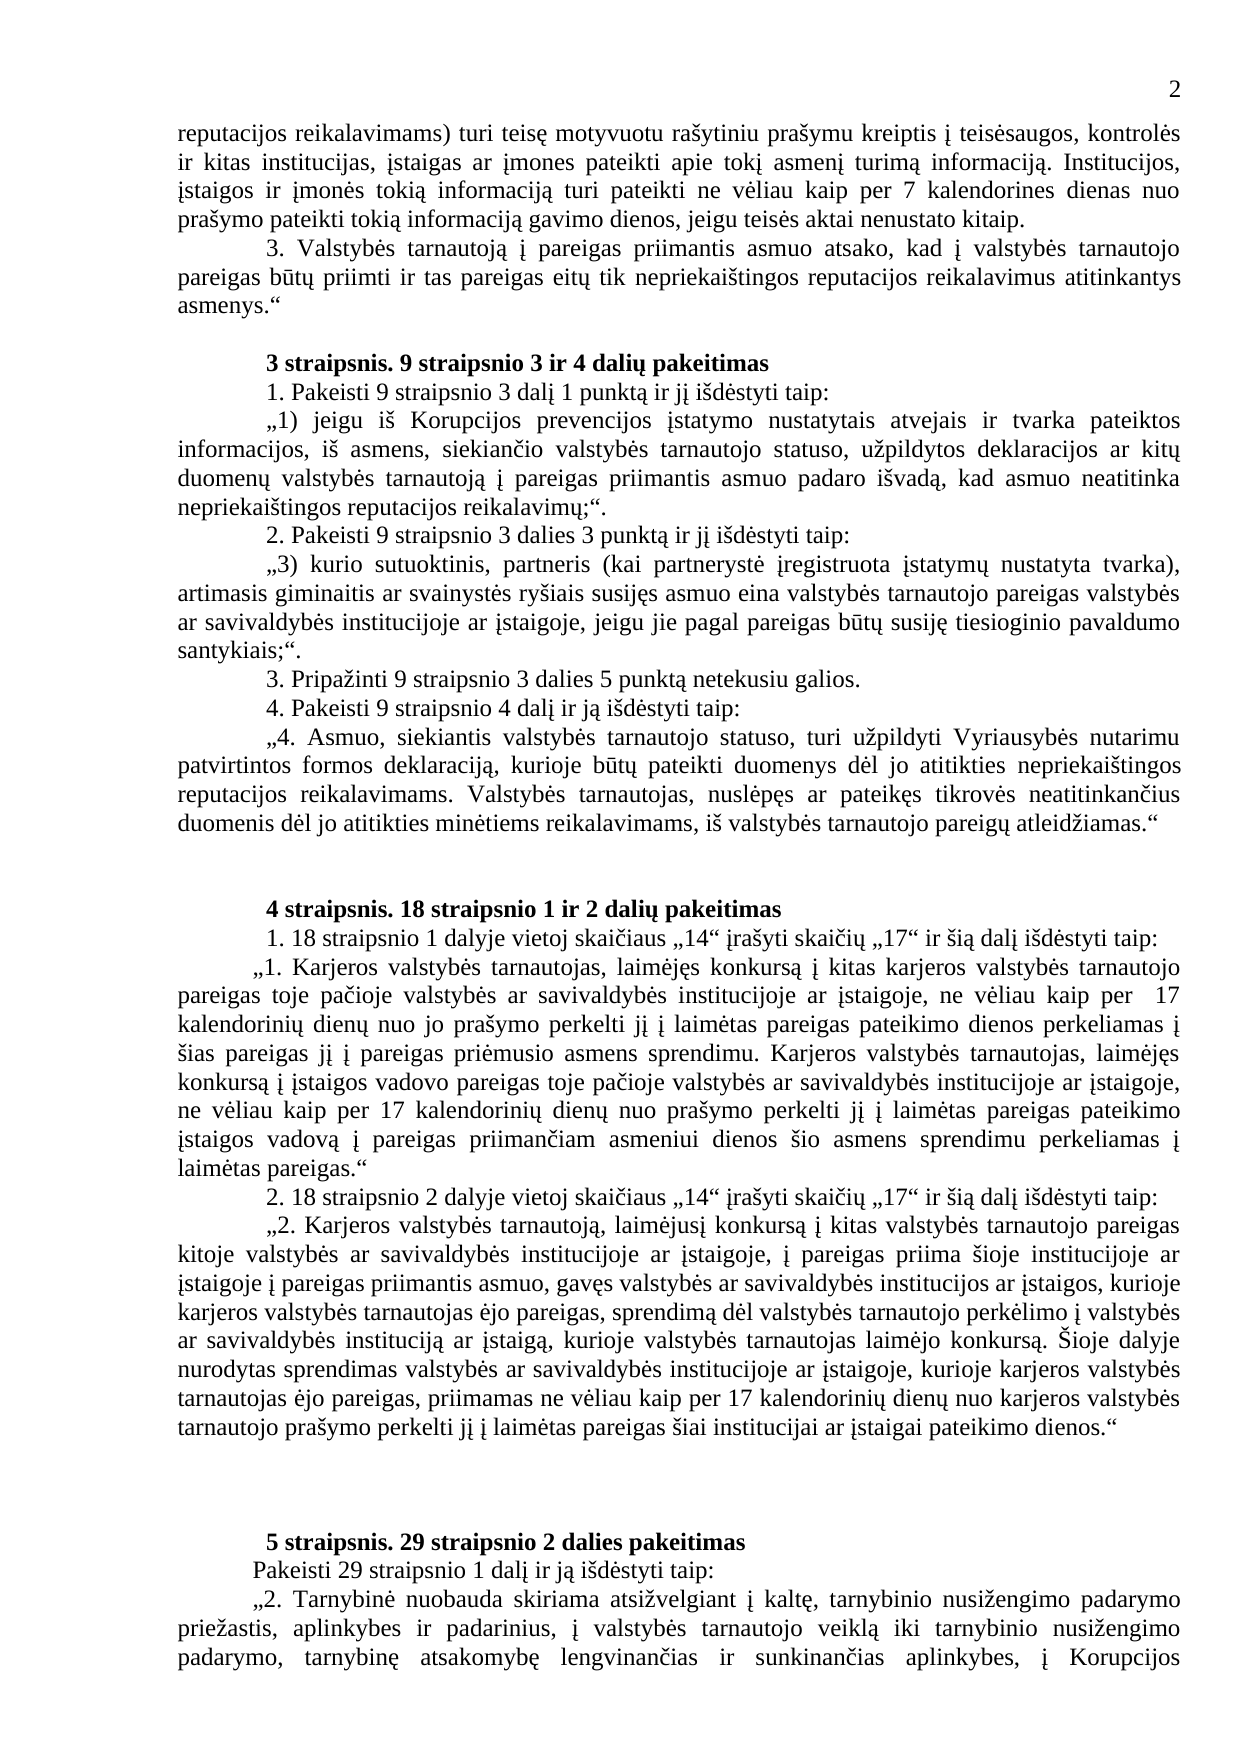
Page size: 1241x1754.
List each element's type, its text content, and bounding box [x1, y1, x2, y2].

text 3 straipsnis. 9 straipsnio 3 ir 4 dalių pakeitimas [177, 348, 1181, 377]
text „4. Asmuo, siekiantis valstybės tarnautojo statuso, turi užpildyti Vyriausybės nutarimu patvirtintos formos deklaraciją, kurioje būtų pateikti duomenys dėl jo atitikties nepriekaištingos reputacijos reikalavimams. Valstybės tarnautojas, nuslėpęs ar pateikęs tikrovės neatitinkančius duomenis dėl jo atitikties minėtiems reikalavimams, iš valstybės tarnautojo pareigų atleidžiamas.“ [177, 722, 1181, 837]
text „2. Karjeros valstybės tarnautoją, laimėjusį konkursą į kitas valstybės tarnautojo pareigas kitoje valstybės ar savivaldybės institucijoje ar įstaigoje, į pareigas priima šioje institucijoje ar įstaigoje į pareigas priimantis asmuo, gavęs valstybės ar savivaldybės institucijos ar įstaigos, kurioje karjeros valstybės tarnautojas ėjo pareigas, sprendimą dėl valstybės tarnautojo perkėlimo į valstybės ar savivaldybės instituciją ar įstaigą, kurioje valstybės tarnautojas laimėjo konkursą. Šioje dalyje nurodytas sprendimas valstybės ar savivaldybės institucijoje ar įstaigoje, kurioje karjeros valstybės tarnautojas ėjo pareigas, priimamas ne vėliau kaip per 17 kalendorinių dienų nuo karjeros valstybės tarnautojo prašymo perkelti jį į laimėtas pareigas šiai institucijai ar įstaigai pateikimo dienos.“ [177, 1211, 1181, 1441]
text reputacijos reikalavimams) turi teisę motyvuotu rašytiniu prašymu kreiptis į teisėsaugos, kontrolės ir kitas institucijas, įstaigas ar įmones pateikti apie tokį asmenį turimą informaciją. Institucijos, įstaigos ir įmonės tokią informaciją turi pateikti ne vėliau kaip per 7 kalendorines dienas nuo prašymo pateikti tokią informaciją gavimo dienos, jeigu teisės aktai nenustato kitaip. [177, 118, 1181, 233]
text 2. 18 straipsnio 2 dalyje vietoj skaičiaus „14“ įrašyti skaičių „17“ ir šią dalį išdėstyti taip: [177, 1182, 1181, 1211]
text 3. Pripažinti 9 straipsnio 3 dalies 5 punktą netekusiu galios. [177, 664, 1181, 693]
text 3. Valstybės tarnautoją į pareigas priimantis asmuo atsako, kad į valstybės tarnautojo pareigas būtų priimti ir tas pareigas eitų tik nepriekaištingos reputacijos reikalavimus atitinkantys asmenys.“ [177, 233, 1181, 319]
text Pakeisti 29 straipsnio 1 dalį ir ją išdėstyti taip: [177, 1556, 1181, 1584]
text „2. Tarnybinė nuobauda skiriama atsižvelgiant į kaltę, tarnybinio nusižengimo padarymo priežastis, aplinkybes ir padarinius, į valstybės tarnautojo veiklą iki tarnybinio nusižengimo padarymo, tarnybinę atsakomybę lengvinančias ir sunkinančias aplinkybes, į Korupcijos [177, 1584, 1181, 1671]
text 4 straipsnis. 18 straipsnio 1 ir 2 dalių pakeitimas [177, 894, 1181, 923]
text 1. Pakeisti 9 straipsnio 3 dalį 1 punktą ir jį išdėstyti taip: [177, 377, 1181, 406]
text 5 straipsnis. 29 straipsnio 2 dalies pakeitimas [177, 1527, 1181, 1556]
text 1. 18 straipsnio 1 dalyje vietoj skaičiaus „14“ įrašyti skaičių „17“ ir šią dalį išdėstyti taip: [177, 923, 1181, 952]
text 2. Pakeisti 9 straipsnio 3 dalies 3 punktą ir jį išdėstyti taip: [177, 521, 1181, 549]
text „1. Karjeros valstybės tarnautojas, laimėjęs konkursą į kitas karjeros valstybės tarnautojo pareigas toje pačioje valstybės ar savivaldybės institucijoje ar įstaigoje, ne vėliau kaip per 17 kalendorinių dienų nuo jo prašymo perkelti jį į laimėtas pareigas pateikimo dienos perkeliamas į šias pareigas jį į pareigas priėmusio asmens sprendimu. Karjeros valstybės tarnautojas, laimėjęs konkursą į įstaigos vadovo pareigas toje pačioje valstybės ar savivaldybės institucijoje ar įstaigoje, ne vėliau kaip per 17 kalendorinių dienų nuo prašymo perkelti jį į laimėtas pareigas pateikimo įstaigos vadovą į pareigas priimančiam asmeniui dienos šio asmens sprendimu perkeliamas į laimėtas pareigas.“ [177, 952, 1181, 1182]
text 4. Pakeisti 9 straipsnio 4 dalį ir ją išdėstyti taip: [177, 693, 1181, 722]
text „1) jeigu iš Korupcijos prevencijos įstatymo nustatytais atvejais ir tvarka pateiktos informacijos, iš asmens, siekiančio valstybės tarnautojo statuso, užpildytos deklaracijos ar kitų duomenų valstybės tarnautoją į pareigas priimantis asmuo padaro išvadą, kad asmuo neatitinka nepriekaištingos reputacijos reikalavimų;“. [177, 406, 1181, 521]
text „3) kurio sutuoktinis, partneris (kai partnerystė įregistruota įstatymų nustatyta tvarka), artimasis giminaitis ar svainystės ryšiais susijęs asmuo eina valstybės tarnautojo pareigas valstybės ar savivaldybės institucijoje ar įstaigoje, jeigu jie pagal pareigas būtų susiję tiesioginio pavaldumo santykiais;“. [177, 549, 1181, 664]
